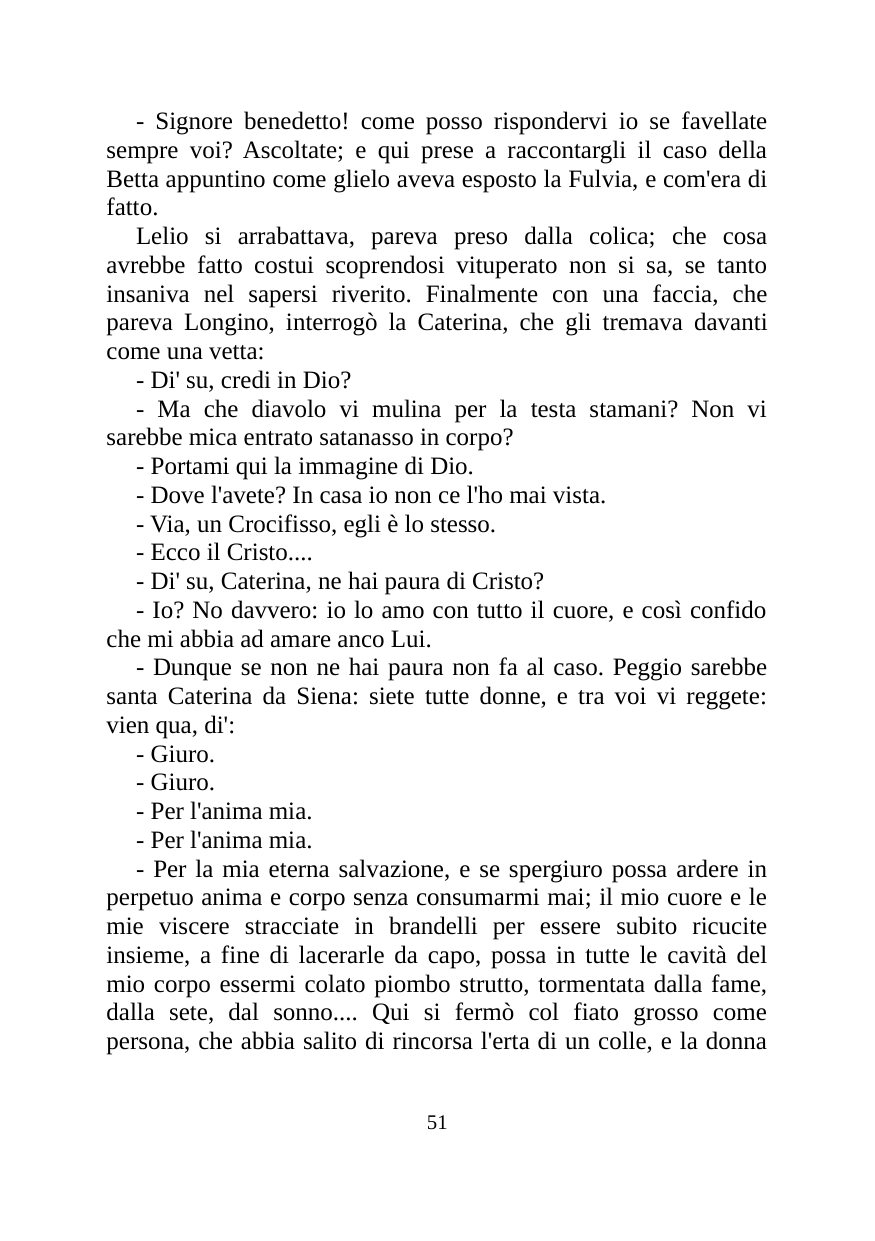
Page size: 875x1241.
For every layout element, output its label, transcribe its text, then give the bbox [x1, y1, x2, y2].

text - Per la mia eterna salvazione, e se spergiuro possa ardere in perpetuo anima e corpo senza consumarmi mai; il mio cuore e le mie viscere stracciate in brandelli per essere subito ricucite insieme, a fine di lacerarle da capo, possa in tutte le cavità del mio corpo essermi colato piombo strutto, tormentata dalla fame, dalla sete, dal sonno.... Qui si fermò col fiato grosso come persona, che abbia salito di rincorsa l'erta di un colle, e la donna [106, 854, 768, 1055]
text - Io? No davvero: io lo amo con tutto il cuore, e così confido che mi abbia ad amare anco Lui. [106, 595, 768, 652]
text - Ecco il Cristo.... [106, 537, 768, 566]
text - Via, un Crocifisso, egli è lo stesso. [106, 509, 768, 537]
text - Di' su, credi in Dio? [106, 365, 768, 394]
text - Dove l'avete? In casa io non ce l'ho mai vista. [106, 480, 768, 509]
text - Giuro. [106, 739, 768, 767]
text - Giuro. [106, 767, 768, 796]
text - Portami qui la immagine di Dio. [106, 451, 768, 480]
text - Per l'anima mia. [106, 796, 768, 825]
text Lelio si arrabattava, pareva preso dalla colica; che cosa avrebbe fatto costui scoprendosi vituperato non si sa, se tanto insaniva nel sapersi riverito. Finalmente con una faccia, che pareva Longino, interrogò la Caterina, che gli tremava davanti come una vetta: [106, 221, 768, 365]
text - Per l'anima mia. [106, 825, 768, 854]
text - Di' su, Caterina, ne hai paura di Cristo? [106, 566, 768, 595]
text - Signore benedetto! come posso rispondervi io se favellate sempre voi? Ascoltate; e qui prese a raccontargli il caso della Betta appuntino come glielo aveva esposto la Fulvia, e com'era di fatto. [106, 106, 768, 221]
text - Dunque se non ne hai paura non fa al caso. Peggio sarebbe santa Caterina da Siena: siete tutte donne, e tra voi vi reggete: vien qua, di': [106, 652, 768, 739]
text - Ma che diavolo vi mulina per la testa stamani? Non vi sarebbe mica entrato satanasso in corpo? [106, 394, 768, 451]
